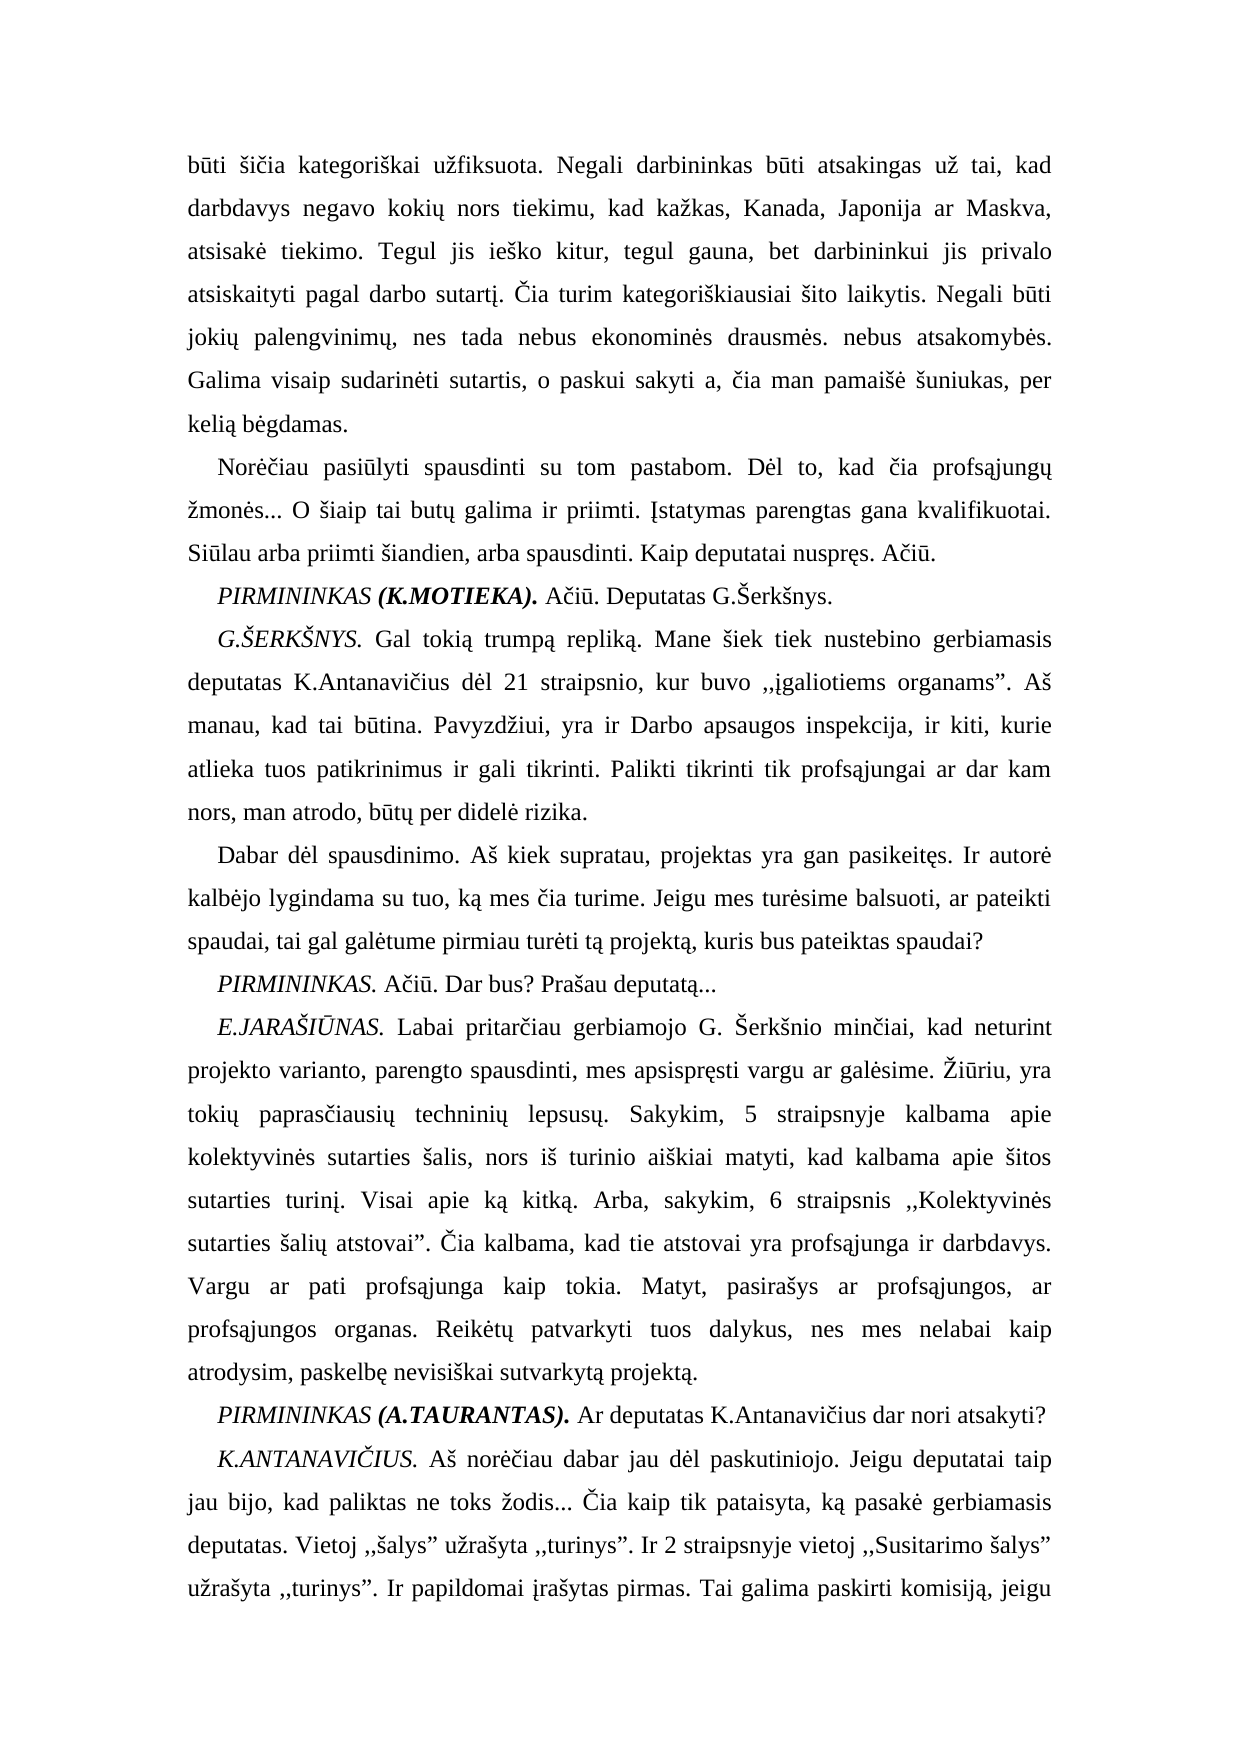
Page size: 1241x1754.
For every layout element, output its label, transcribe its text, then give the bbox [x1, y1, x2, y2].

text E.JARAŠIŪNAS. Labai pritarčiau gerbiamojo G. Šerkšnio minčiai, kad neturint projekto varianto, parengto spausdinti, mes apsispręsti vargu ar galėsime. Žiūriu, yra tokių paprasčiausių techninių lepsusų. Sakykim, 5 straipsnyje kalbama apie kolektyvinės sutarties šalis, nors iš turinio aiškiai matyti, kad kalbama apie šitos sutarties turinį. Visai apie ką kitką. Arba, sakykim, 6 straipsnis ,,Kolektyvinės sutarties šalių atstovai”. Čia kalbama, kad tie atstovai yra profsąjunga ir darbdavys. Vargu ar pati profsąjunga kaip tokia. Matyt, pasirašys ar profsąjungos, ar profsąjungos organas. Reikėtų patvarkyti tuos dalykus, nes mes nelabai kaip atrodysim, paskelbę nevisiškai sutvarkytą projektą. [187, 1012, 1053, 1386]
text K.ANTANAVIČIUS. Aš norėčiau dabar jau dėl paskutiniojo. Jeigu deputatai taip jau bijo, kad paliktas ne toks žodis... Čia kaip tik pataisyta, ką pasakė gerbiamasis deputatas. Vietoj ,,šalys” užrašyta ,,turinys”. Ir 2 straipsnyje vietoj ,,Susitarimo šalys” užrašyta ,,turinys”. Ir papildomai įrašytas pirmas. Tai galima paskirti komisiją, jeigu [187, 1444, 1053, 1602]
text PIRMININKAS (A.TAURANTAS). Ar deputatas K.Antanavičius dar nori atsakyti? [187, 1401, 1053, 1429]
text PIRMININKAS (K.MOTIEKA). Ačiū. Deputatas G.Šerkšnys. [187, 581, 1053, 610]
text G.ŠERKŠNYS. Gal tokią trumpą repliką. Mane šiek tiek nustebino gerbiamasis deputatas K.Antanavičius dėl 21 straipsnio, kur buvo ,,įgaliotiems organams”. Aš manau, kad tai būtina. Pavyzdžiui, yra ir Darbo apsaugos inspekcija, ir kiti, kurie atlieka tuos patikrinimus ir gali tikrinti. Palikti tikrinti tik profsąjungai ar dar kam nors, man atrodo, būtų per didelė rizika. [187, 624, 1053, 826]
text PIRMININKAS. Ačiū. Dar bus? Prašau deputatą... [187, 969, 1053, 998]
text Norėčiau pasiūlyti spausdinti su tom pastabom. Dėl to, kad čia profsąjungų žmonės... O šiaip tai butų galima ir priimti. Įstatymas parengtas gana kvalifikuotai. Siūlau arba priimti šiandien, arba spausdinti. Kaip deputatai nuspręs. Ačiū. [187, 452, 1053, 567]
text Dabar dėl spausdinimo. Aš kiek supratau, projektas yra gan pasikeitęs. Ir autorė kalbėjo lygindama su tuo, ką mes čia turime. Jeigu mes turėsime balsuoti, ar pateikti spaudai, tai gal galėtume pirmiau turėti tą projektą, kuris bus pateiktas spaudai? [187, 840, 1053, 955]
text būti šičia kategoriškai užfiksuota. Negali darbininkas būti atsakingas už tai, kad darbdavys negavo kokių nors tiekimu, kad kažkas, Kanada, Japonija ar Maskva, atsisakė tiekimo. Tegul jis ieško kitur, tegul gauna, bet darbininkui jis privalo atsiskaityti pagal darbo sutartį. Čia turim kategoriškiausiai šito laikytis. Negali būti jokių palengvinimų, nes tada nebus ekonominės drausmės. nebus atsakomybės. Galima visaip sudarinėti sutartis, o paskui sakyti a, čia man pamaišė šuniukas, per kelią bėgdamas. [187, 150, 1053, 437]
